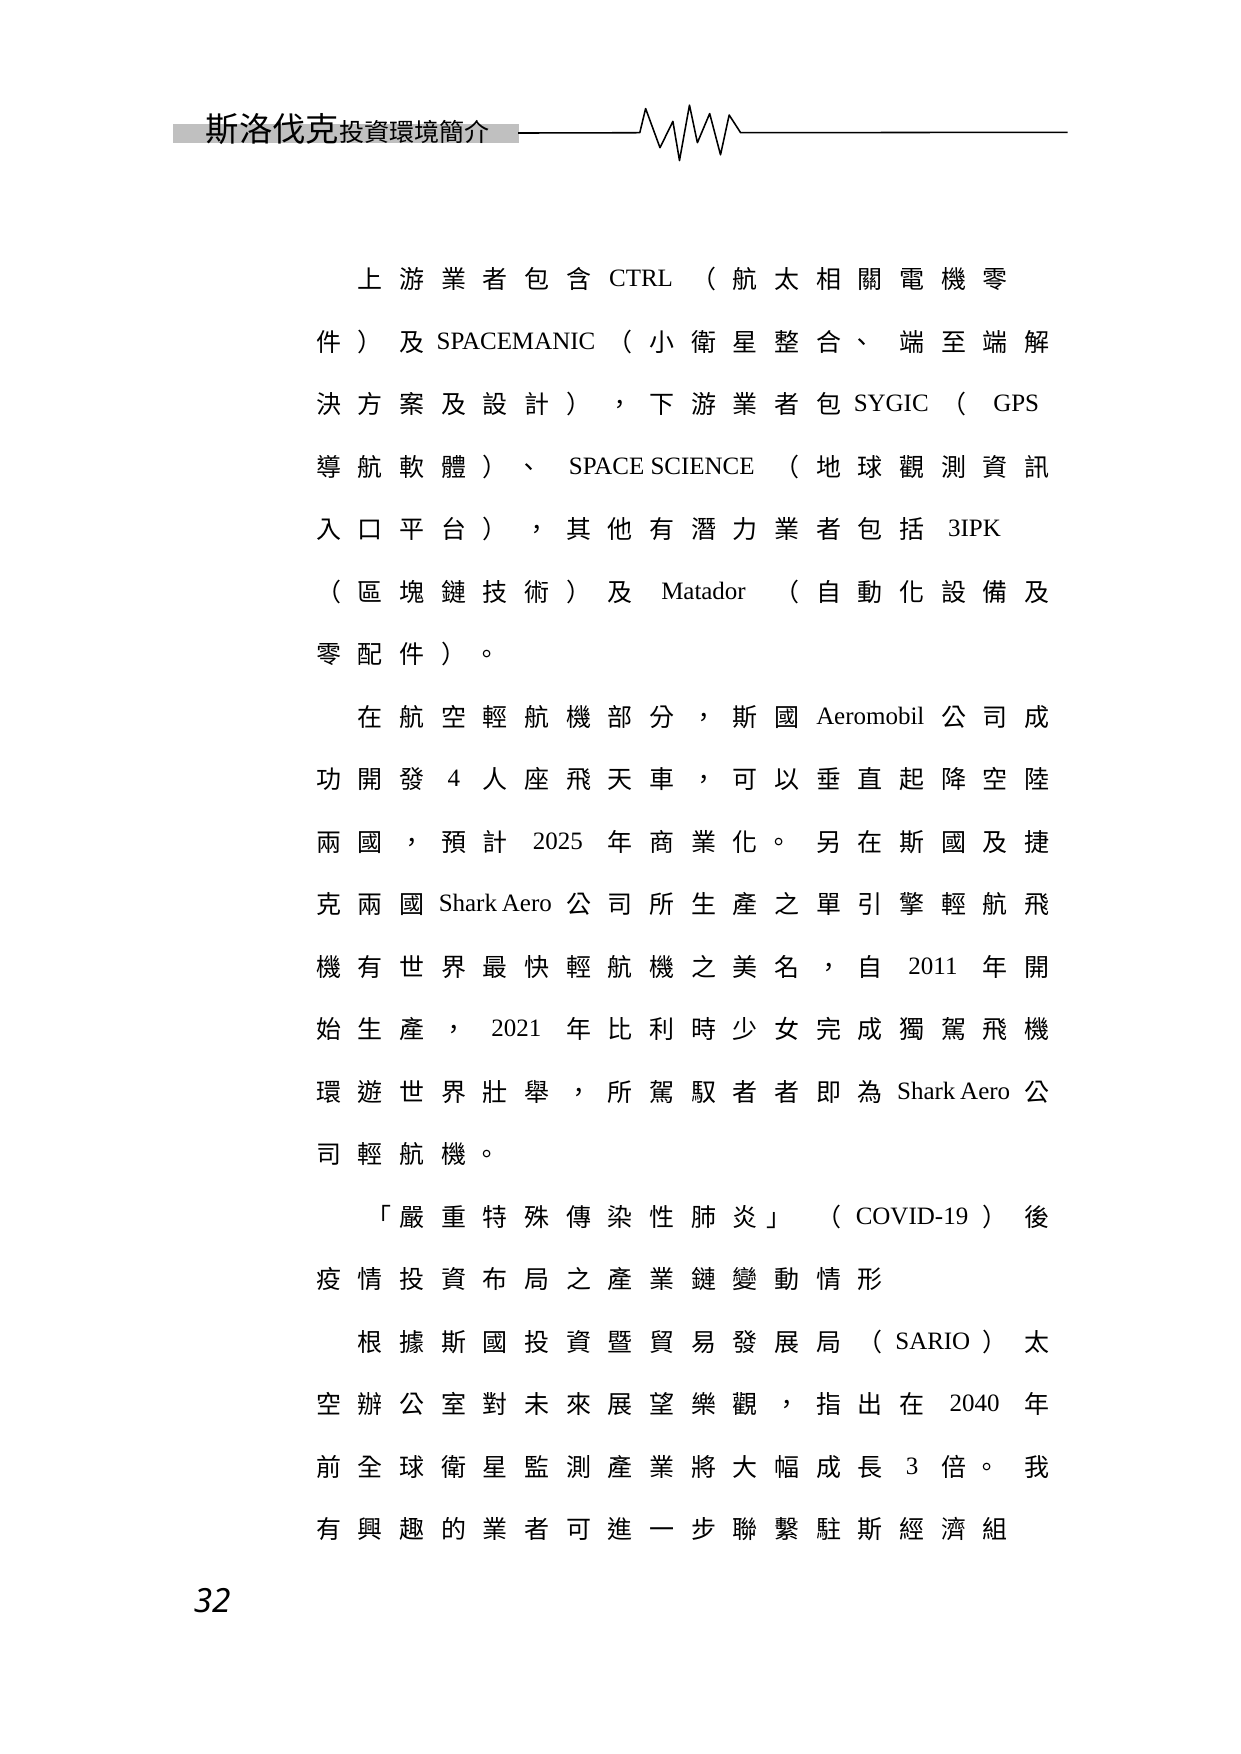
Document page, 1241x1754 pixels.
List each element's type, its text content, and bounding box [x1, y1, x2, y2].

text 在航空輕航機部分，斯國Aeromobil公司成功開發4人座飛天車，可以垂直起降空陸兩國，預計2025年商業化。另在斯國及捷克兩國Shark Aero公司所生產之單引擎輕航飛機有世界最快輕航機之美名，自2011年開始生產，2021年比利時少女完成獨駕飛機環遊世界壯舉，所駕馭者者即為Shark Aero公司輕航機。 [281, 674, 1058, 1174]
text 「嚴重特殊傳染性肺炎」（COVID-19）後疫情投資布局之產業鏈變動情形 [281, 1174, 1058, 1299]
text 上游業者包含CTRL（航太相關電機零件）及SPACEMANIC（小衛星整合、端至端解決方案及設計），下游業者包SYGIC（GPS導航軟體）、SPACE SCIENCE（地球觀測資訊入口平台），其他有潛力業者包括3IPK（區塊鏈技術）及Matador（自動化設備及零配件）。 [281, 236, 1058, 674]
text 根據斯國投資暨貿易發展局（SARIO）太空辦公室對未來展望樂觀，指出在2040年前全球衛星監測產業將大幅成長3倍。我有興趣的業者可進一步聯繫駐斯經濟組 [281, 1299, 1058, 1549]
